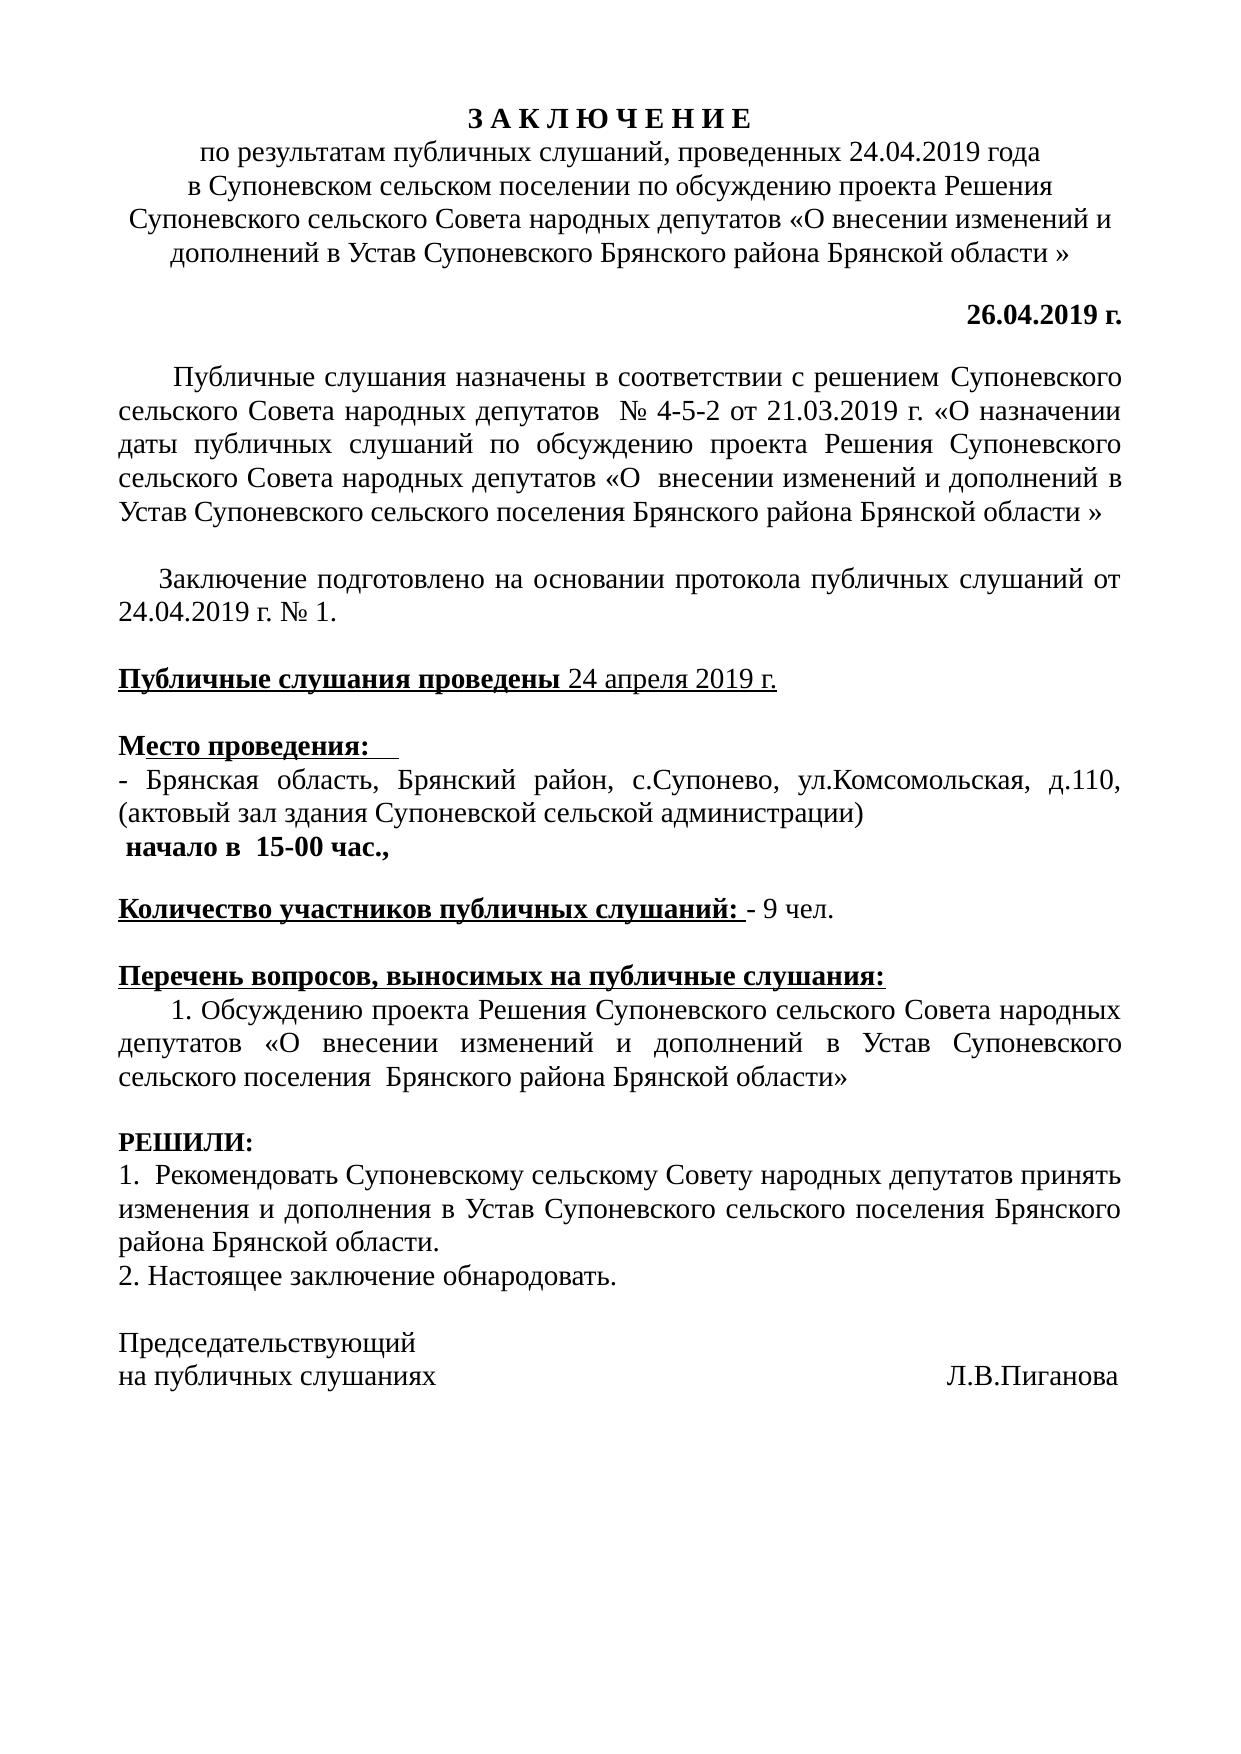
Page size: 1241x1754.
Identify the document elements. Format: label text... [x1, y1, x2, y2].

list - Брянская область, Брянский район, с.Супонево, ул.Комсомольская, д.110, (актовый зал здания Супоневской сельской администрации) [118, 762, 1122, 829]
list 1. Обсуждению проекта Решения Супоневского сельского Совета народных депутатов «О внесении изменений и дополнений в Устав Супоневского сельского поселения Брянского района Брянской области» [118, 992, 1122, 1093]
text Перечень вопросов, выносимых на публичные слушания: [118, 958, 1122, 992]
list на публичных слушаниях Л.В.Пиганова [118, 1358, 1122, 1392]
text Заключение подготовлено на основании протокола публичных слушаний от 24.04.2019 г. № 1. [118, 561, 1122, 628]
text Публичные слушания проведены 24 апреля 2019 г. [118, 661, 1122, 695]
text 26.04.2019 г. [118, 297, 1122, 331]
list начало в 15-00 час., [118, 829, 1122, 863]
text З А К Л Ю Ч Е Н И Е [118, 101, 1122, 134]
text Место проведения: [118, 728, 1122, 762]
text в Супоневском сельском поселении по обсуждению проекта Решения Супоневского сельского Совета народных депутатов «О внесении изменений и дополнений в Устав Супоневского Брянского района Брянской области » [118, 168, 1122, 268]
list 1. Рекомендовать Супоневскому сельскому Совету народных депутатов принять изменения и дополнения в Устав Супоневского сельского поселения Брянского района Брянской области. [118, 1157, 1122, 1258]
text Количество участников публичных слушаний: - 9 чел. [118, 891, 1122, 925]
text РЕШИЛИ: [118, 1126, 1122, 1157]
list Председательствующий [118, 1325, 1122, 1358]
text Публичные слушания назначены в соответствии с решением Супоневского сельского Совета народных депутатов № 4-5-2 от 21.03.2019 г. «О назначении даты публичных слушаний по обсуждению проекта Решения Супоневского сельского Совета народных депутатов «О внесении изменений и дополнений в Устав Супоневского сельского поселения Брянского района Брянской области » [118, 359, 1122, 527]
text по результатам публичных слушаний, проведенных 24.04.2019 года [118, 134, 1122, 168]
list 2. Настоящее заключение обнародовать. [118, 1258, 1122, 1291]
